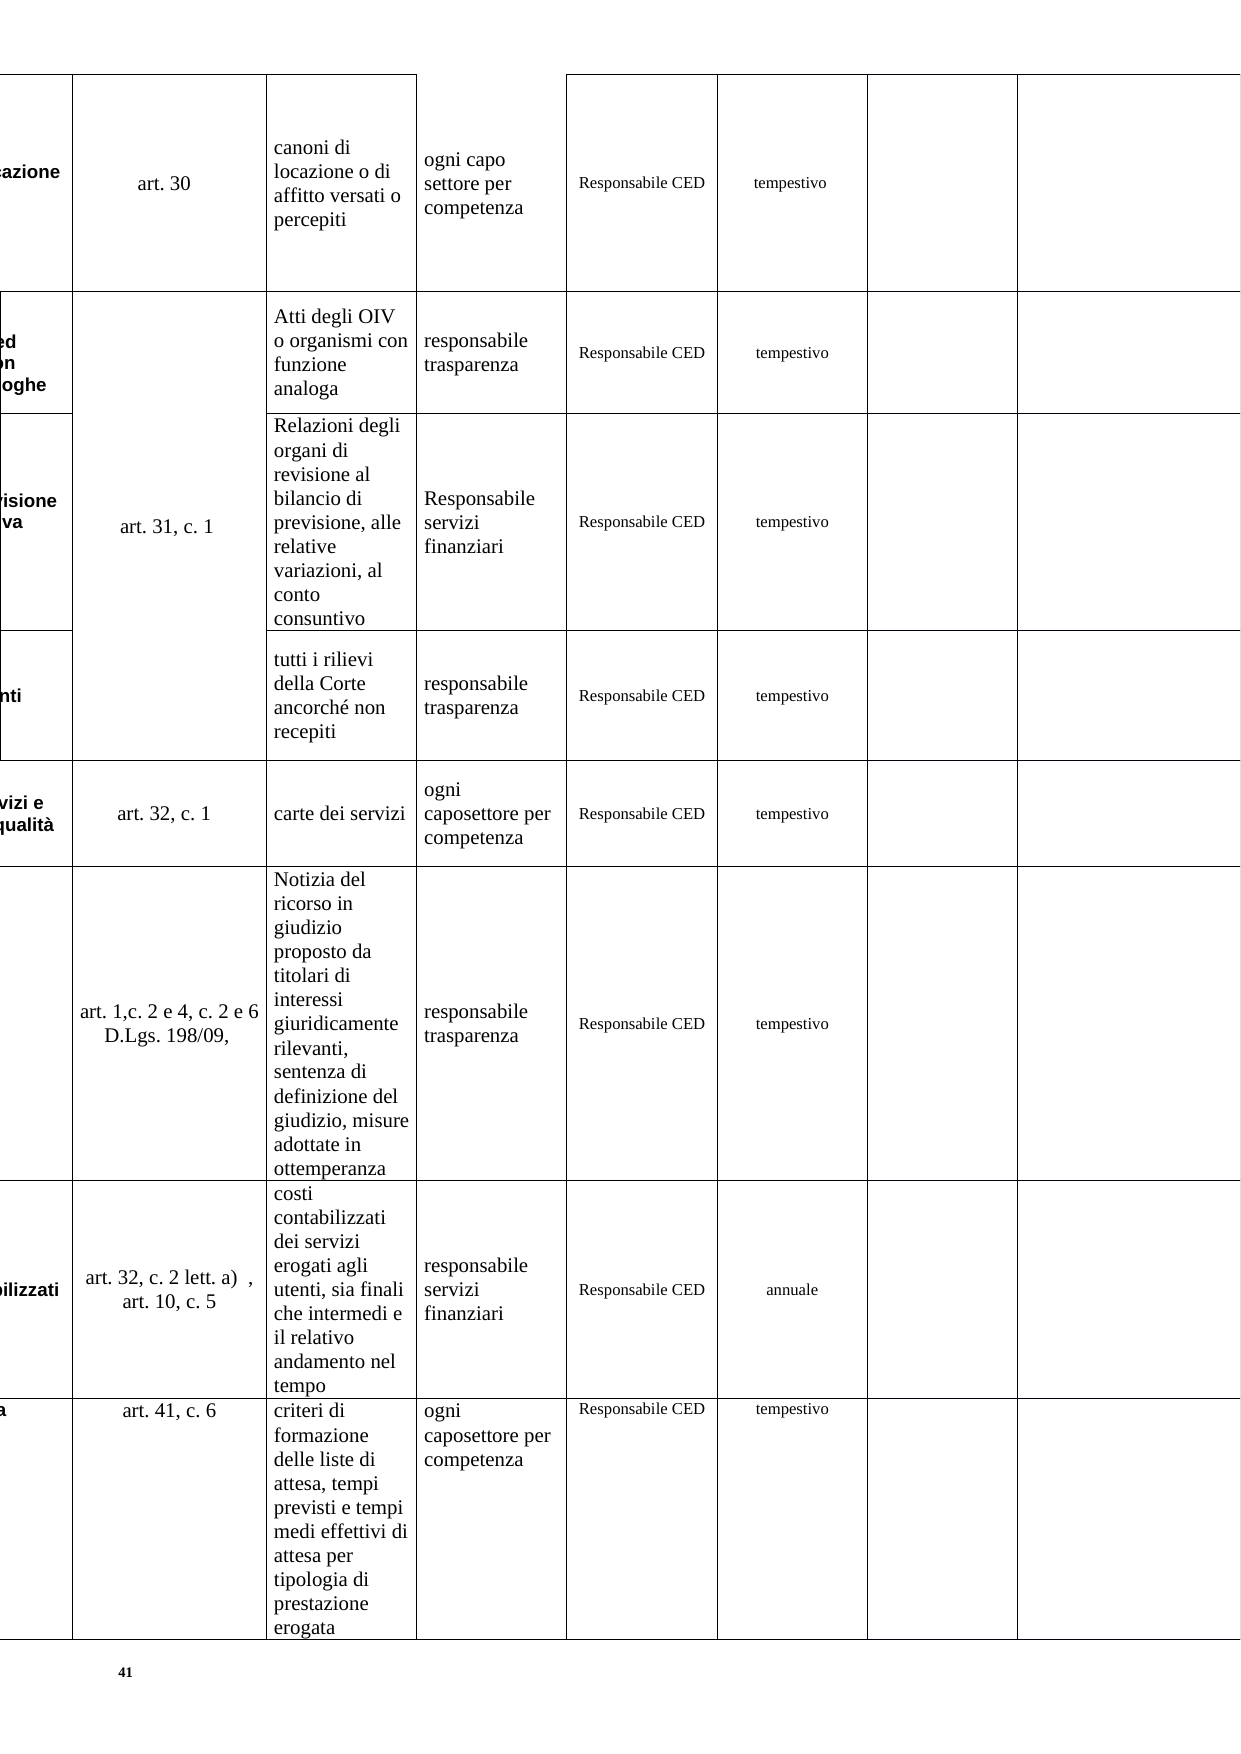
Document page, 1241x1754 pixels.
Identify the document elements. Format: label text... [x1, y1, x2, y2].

table_cell criteri di formazione delle liste di attesa, tempi previsti e tempi medi effettivi di attesa per tipologia di prestazione erogata [267, 1399, 416, 1639]
table_cell art. 30 [73, 75, 266, 291]
table_cell [1018, 75, 1240, 291]
table_cell [1018, 867, 1240, 1180]
table_cell tempestivo [718, 414, 867, 630]
table_cell tempestivo [718, 867, 867, 1180]
table_cell carta dei servizi e standard di qualità [0, 761, 72, 866]
table_cell [868, 292, 1017, 412]
table_cell costi contabilizzati dei servizi erogati agli utenti, sia finali che intermedi e il relativo andamento nel tempo [267, 1181, 416, 1397]
table_cell OIV nuclei di valutazione ed organismi con funzioni analoghe [1, 292, 72, 412]
table_cell canoni di locazione o di affitto versati o percepiti [267, 75, 416, 291]
table_cell art. 31, c. 1 [73, 292, 266, 760]
table_cell ogni capo settore per competenza [417, 74, 566, 291]
table_cell [1018, 1181, 1240, 1397]
table_cell tempestivo [718, 292, 867, 412]
table_cell Organi di revisione Amministrativa contabile [1, 414, 72, 630]
table_cell tempestivo [718, 1399, 867, 1639]
table_cell [1018, 1399, 1240, 1639]
table_cell [1018, 414, 1240, 630]
table_cell art. 32, c. 2 lett. a) , art. 10, c. 5 [73, 1181, 266, 1397]
table_cell [868, 1181, 1017, 1397]
table_cell tutti i rilievi della Corte ancorché non recepiti [267, 631, 416, 760]
table_cell [1018, 292, 1240, 412]
table_cell [868, 1399, 1017, 1639]
table_cell Responsabile servizi finanziari [417, 414, 566, 630]
table_cell ogni caposettore per competenza [417, 1399, 566, 1639]
table_cell responsabile trasparenza [417, 631, 566, 760]
table_cell tempestivo [718, 75, 867, 291]
table_cell Responsabile CED [567, 414, 717, 630]
table_cell [868, 761, 1017, 866]
table_cell responsabile servizi finanziari [417, 1181, 566, 1397]
table_cell Responsabile CED [567, 867, 717, 1180]
table_cell [868, 631, 1017, 760]
table_cell Responsabile CED [567, 761, 717, 866]
table_cell carte dei servizi [267, 761, 416, 866]
table_cell [1018, 631, 1240, 760]
table_cell Responsabile CED [567, 75, 717, 291]
table_cell liste di attesa [0, 1399, 72, 1639]
table_cell responsabile trasparenza [417, 292, 566, 412]
table_cell [868, 414, 1017, 630]
table_cell Relazioni degli organi di revisione al bilancio di previsione, alle relative variazioni, al conto consuntivo [267, 414, 416, 630]
table_cell art. 41, c. 6 [73, 1399, 266, 1639]
table_cell Responsabile CED [567, 631, 717, 760]
table_cell annuale [718, 1181, 867, 1397]
table_cell Responsabile CED [567, 1181, 717, 1397]
table_cell Responsabile CED [567, 1399, 717, 1639]
table_cell tempestivo [718, 761, 867, 866]
table_cell costi contabilizzati [0, 1181, 72, 1397]
table_cell responsabile trasparenza [417, 867, 566, 1180]
table_cell [868, 75, 1017, 291]
table_cell Class action [0, 867, 72, 1180]
table_cell Responsabile CED [567, 292, 717, 412]
table_cell Corte dei Conti [1, 631, 72, 760]
table_cell [1018, 761, 1240, 866]
table_cell Notizia del ricorso in giudizio proposto da titolari di interessi giuridicamente rilevanti, sentenza di definizione del giudizio, misure adottate in ottemperanza [267, 867, 416, 1180]
table_cell canoni di locazione o affitto [0, 75, 72, 291]
table_cell art. 1,c. 2 e 4, c. 2 e 6 D.Lgs. 198/09, [73, 867, 266, 1180]
table_cell [868, 867, 1017, 1180]
table_cell Atti degli OIV o organismi con funzione analoga [267, 292, 416, 412]
table_cell ogni caposettore per competenza [417, 761, 566, 866]
table_cell tempestivo [718, 631, 867, 760]
table_cell art. 32, c. 1 [73, 761, 266, 866]
